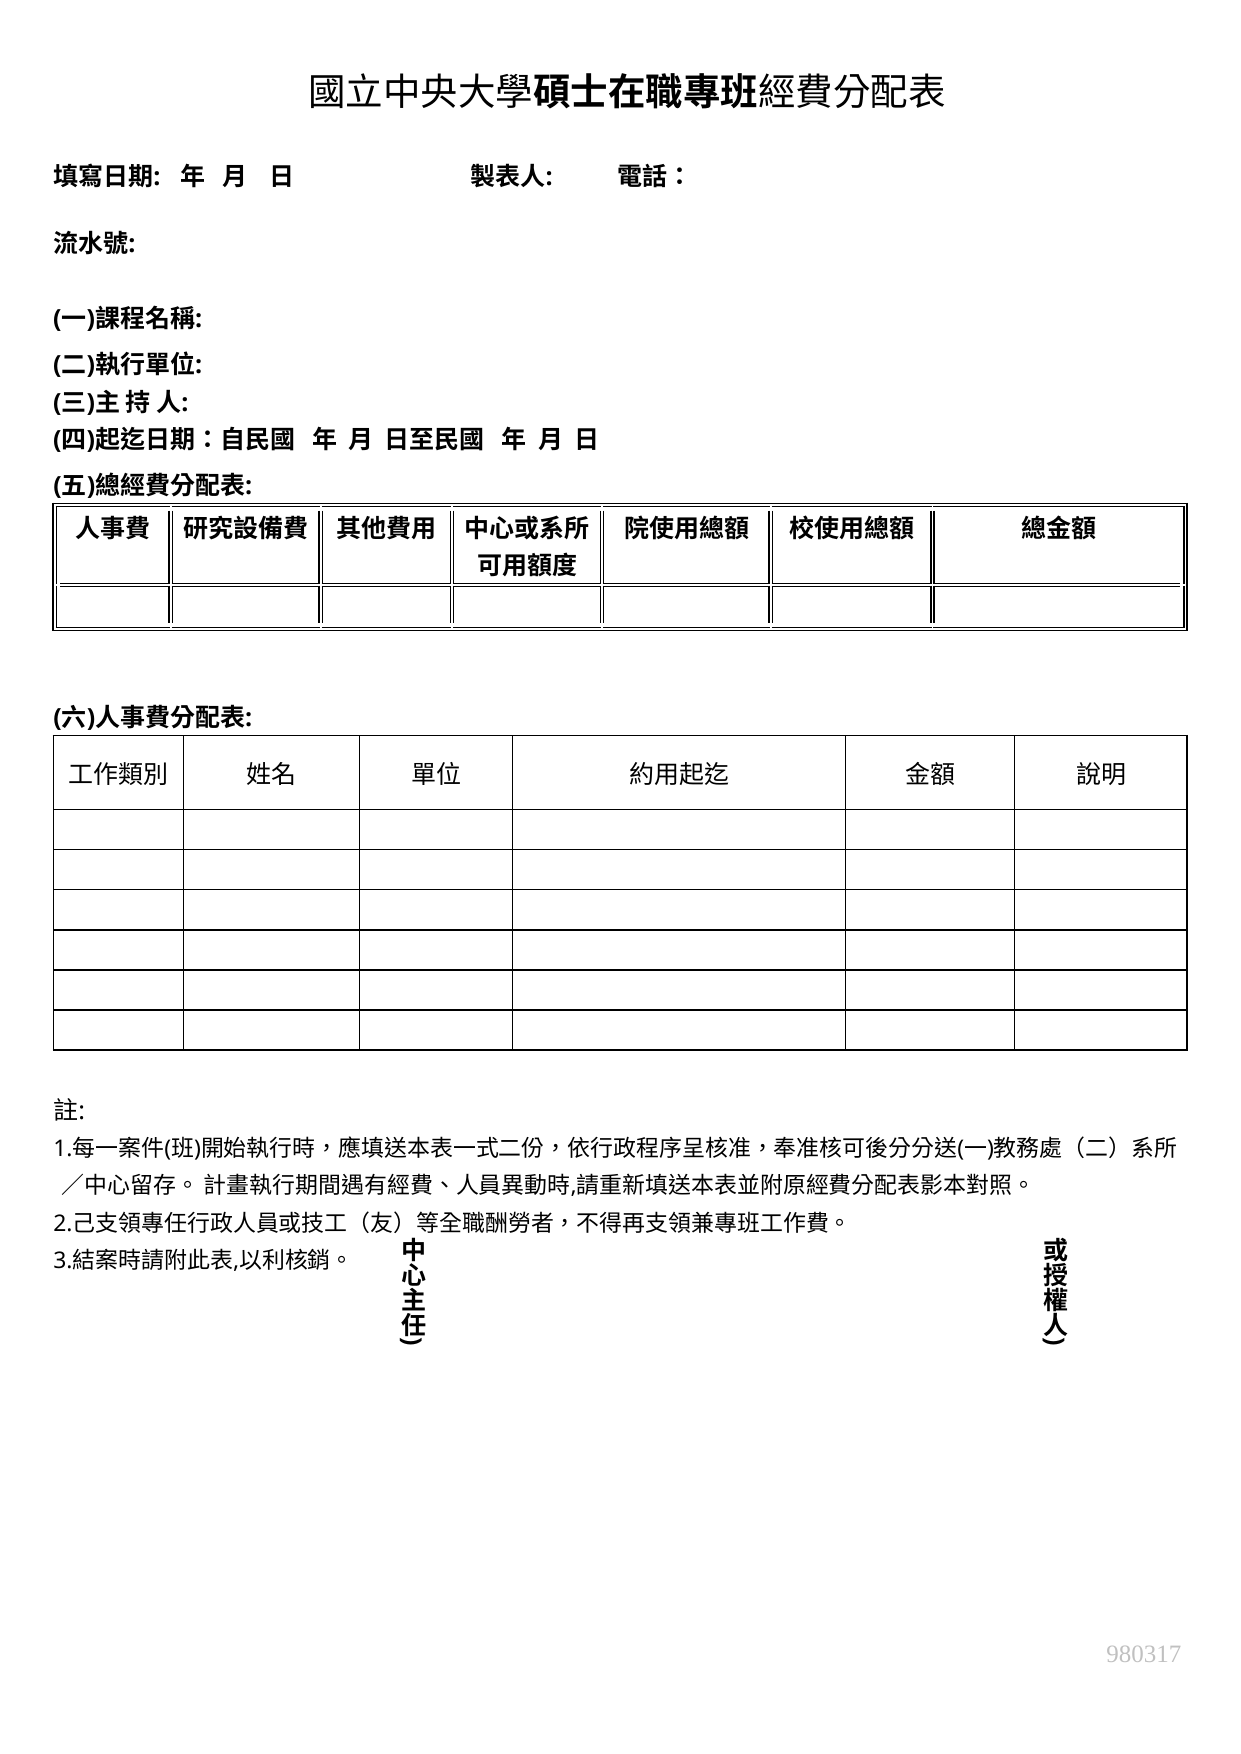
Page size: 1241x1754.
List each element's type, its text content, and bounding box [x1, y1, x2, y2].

table_cell [54, 1011, 183, 1049]
table_header 姓名 [184, 736, 359, 808]
table_header 校使用總額 [771, 507, 932, 582]
table_header 說明 [1015, 736, 1186, 808]
table_cell [360, 850, 512, 889]
table_header 總金額 [933, 507, 1183, 582]
table_cell (一)課程名稱: [53, 298, 1187, 335]
table_cell [184, 971, 359, 1009]
table_cell [452, 583, 602, 627]
table_cell [184, 931, 359, 969]
table_header 人事費 [55, 504, 171, 582]
table_cell [1015, 971, 1186, 1009]
table_cell (二)執行單位: (三)主 持 人: (四)起迄日期：自民國 年 月 日至民國 年 月 日 [53, 335, 1187, 465]
table_cell [1015, 1011, 1186, 1049]
table_header 院使用總額 [602, 504, 771, 582]
table_header 中心或系所可用額度 [452, 504, 602, 582]
table_cell (六)人事費分配表: [53, 697, 1187, 735]
table_cell [54, 890, 183, 929]
table_cell [933, 583, 1186, 627]
table_header 約用起迄 [513, 736, 845, 808]
table_header 其他費用 [321, 504, 452, 582]
table_cell [184, 850, 359, 889]
table_cell [1015, 810, 1186, 849]
table_cell [53, 631, 1187, 669]
table_cell [846, 890, 1014, 929]
table_header 工作類別 [54, 736, 183, 808]
table_cell [54, 931, 183, 969]
table_cell [513, 1011, 845, 1049]
table_cell [184, 890, 359, 929]
table_cell [184, 810, 359, 849]
table_header 校長(或授權人) [1026, 1315, 1187, 1561]
table_cell [54, 810, 183, 849]
table_cell [846, 931, 1014, 969]
table_cell (五)總經費分配表: [53, 465, 1187, 503]
table_cell [602, 583, 771, 627]
table_header 系 所 主 任 [223, 1315, 383, 1561]
table_cell [360, 971, 512, 1009]
table_cell [846, 1011, 1014, 1049]
table_cell [513, 931, 845, 969]
table_header 會 計 室 [866, 1315, 1026, 1561]
table_cell [171, 583, 321, 627]
table_cell [360, 890, 512, 929]
table_header 教 務 處 [544, 1315, 705, 1561]
table_cell [54, 850, 183, 889]
table_cell [846, 971, 1014, 1009]
table_cell [1015, 931, 1186, 969]
table_cell [321, 583, 452, 627]
table_header 金額 [846, 736, 1014, 808]
table_cell [513, 971, 845, 1009]
table_header 院長(中心主任) [384, 1315, 544, 1561]
table_cell [53, 669, 1187, 697]
table_header 研究設備費 [171, 504, 321, 582]
table_header 單位 [360, 736, 512, 808]
table_cell [513, 890, 845, 929]
table_cell [55, 583, 171, 627]
table_cell [513, 810, 845, 849]
table_cell [53, 1051, 1187, 1090]
text 980317 [59, 1636, 1181, 1673]
table_header 人 事 室 [705, 1315, 866, 1561]
table_cell [1015, 890, 1186, 929]
table_cell [513, 850, 845, 889]
table_header 申 請 人 [62, 1315, 223, 1561]
table_header 國立中央大學碩士在職專班經費分配表 填寫日期: 年 月 日 製表人: 電話： 流水號: [53, 52, 1187, 298]
table_cell [846, 810, 1014, 849]
table_cell 註: 1.每一案件(班)開始執行時，應填送本表一式二份，依行政程序呈核准，奉准核可後分分送(一)教務處（二）系所／中心留存。 計畫執行期間遇有經費、人員異動時,請重新填送本表並附原經費分配表影本對照。 2.己支領專任行政人員或技工（友）等全職酬勞者，不得再支領兼專班工作費。 3.結案時請附此表,以利核銷。 [53, 1090, 1187, 1598]
table_cell [360, 931, 512, 969]
table_cell [846, 850, 1014, 889]
table_cell [54, 971, 183, 1009]
table_cell [360, 810, 512, 849]
table_cell [771, 587, 932, 627]
table_cell [1015, 850, 1186, 889]
table_cell [184, 1011, 359, 1049]
table_cell [360, 1011, 512, 1049]
